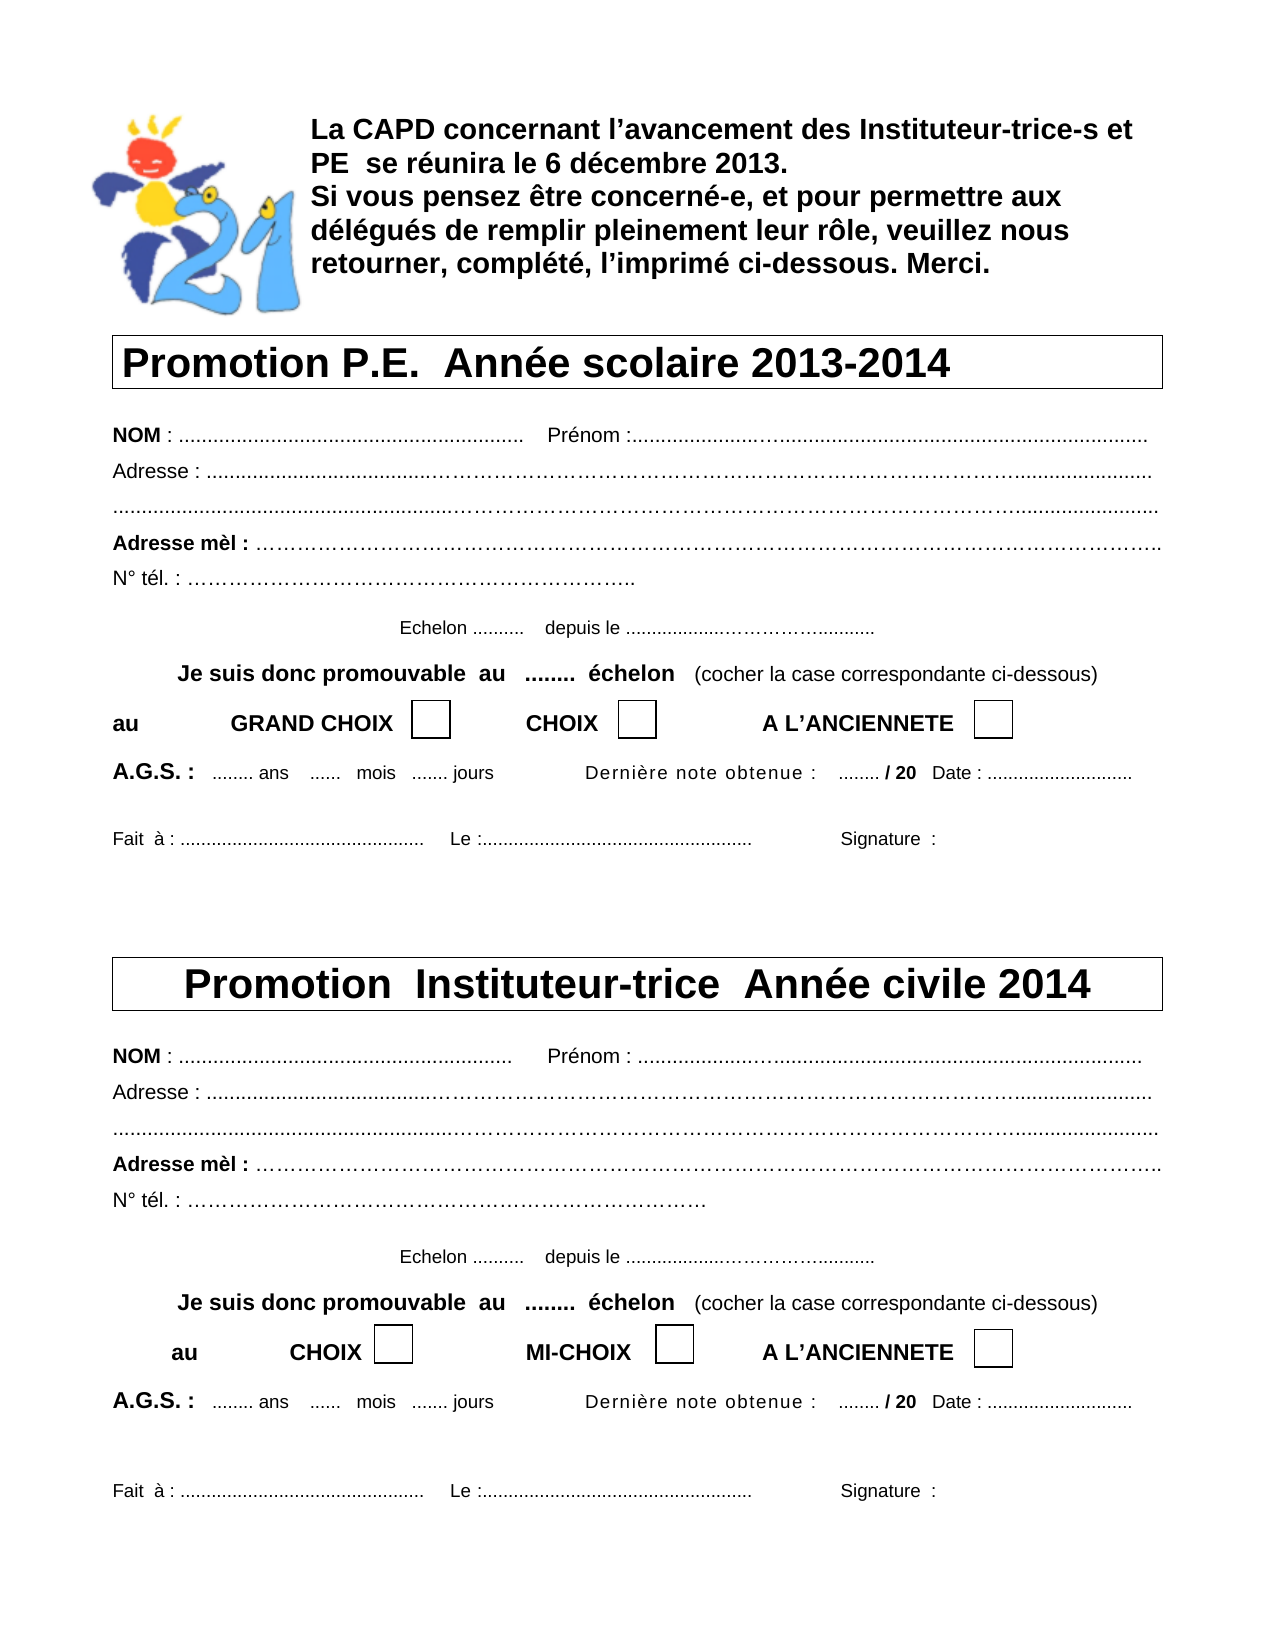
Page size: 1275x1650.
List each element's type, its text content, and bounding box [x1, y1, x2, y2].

text Promotion P.E. Année scolaire 2013-2014 [113, 336, 1162, 388]
text N° tél. : ……………………………………………………….. [112, 566, 1163, 590]
text Echelon .......... depuis le ...................……………........... [112, 617, 1163, 638]
text Fait à : ............................................... Le :.................................................... Signature : [112, 1480, 1163, 1502]
text ...........................................................………………………………………………………………………......................... [112, 494, 1163, 518]
picture [127, 145, 311, 318]
text [112, 179, 145, 280]
text [1013, 1339, 1163, 1365]
text CHOIX [451, 710, 618, 736]
text A.G.S. : ........ ans ...... mois ....... jours Dernière note obtenue : ........ / 20 Date : ............................ [112, 758, 1163, 784]
text au CHOIX MI-CHOIX A L’ANCIENNETE [112, 1339, 974, 1365]
text au GRAND CHOIX [112, 710, 411, 736]
text N° tél. : ………………………………………………………………… [112, 1188, 1163, 1212]
text La CAPD concernant l’avancement des Instituteur-trice-s et PE se réunira le 6 décembre 2013. [112, 112, 1174, 179]
text A L’ANCIENNETE [657, 710, 974, 736]
text Je suis donc promouvable au ........ échelon (cocher la case correspondante ci-dessous) [112, 660, 1163, 686]
text Fait à : ............................................... Le :.................................................... Signature : [112, 827, 1163, 849]
text A.G.S. : ........ ans ...... mois ....... jours Dernière note obtenue : ........ / 20 Date : ............................ [112, 1387, 1163, 1413]
text Echelon .......... depuis le ...................……………........... [112, 1246, 1163, 1267]
text Promotion Instituteur-trice Année civile 2014 [113, 958, 1162, 1010]
text Adresse : .......................................…………………………………………………………………………........................ [112, 1080, 1163, 1104]
text [1013, 710, 1163, 736]
text NOM : .......................................................... Prénom : ....................…................................................................ [112, 1044, 1163, 1068]
text NOM : ............................................................ Prénom :......................…................................................................ [112, 422, 1163, 446]
text ...........................................................………………………………………………………………………......................... [112, 1116, 1163, 1140]
text Si vous pensez être concerné-e, et pour permettre aux délégués de remplir pleinement leur rôle, veuillez nous retourner, complété, l’imprimé ci-dessous. Merci. [311, 179, 1174, 280]
text Adresse : .......................................…………………………………………………………………………........................ [112, 458, 1163, 482]
text Je suis donc promouvable au ........ échelon (cocher la case correspondante ci-dessous) [112, 1289, 1163, 1315]
text Adresse mèl : ………………………………………………………………………………………………………………….. [112, 1152, 1163, 1176]
text Adresse mèl : ………………………………………………………………………………………………………………….. [112, 530, 1163, 554]
